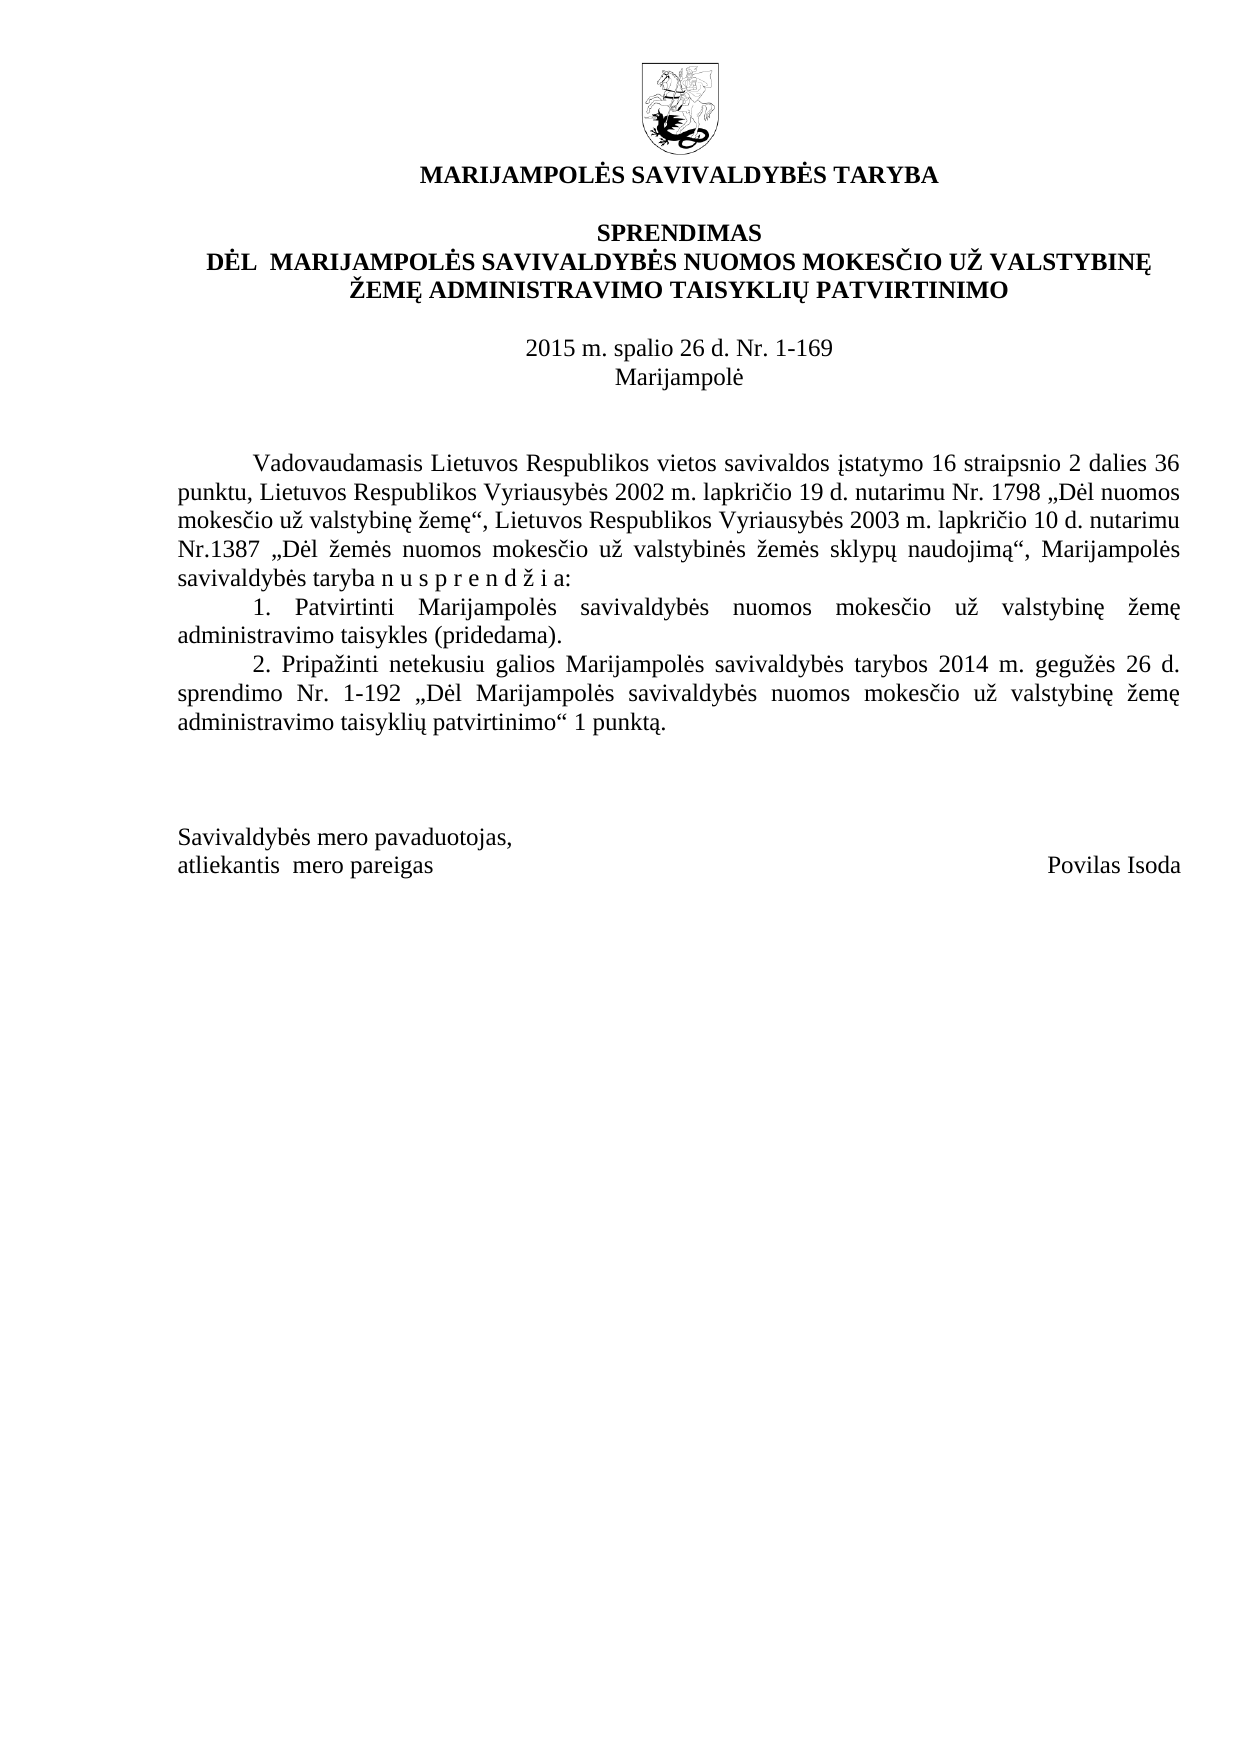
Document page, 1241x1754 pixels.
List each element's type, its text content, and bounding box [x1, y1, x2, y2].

text 1. Patvirtinti Marijampolės savivaldybės nuomos mokesčio už valstybinę žemę administravimo taisykles (pridedama). [177, 592, 1181, 649]
text Vadovaudamasis Lietuvos Respublikos vietos savivaldos įstatymo 16 straipsnio 2 dalies 36 punktu, Lietuvos Respublikos Vyriausybės 2002 m. lapkričio 19 d. nutarimu Nr. 1798 „Dėl nuomos mokesčio už valstybinę žemę“, Lietuvos Respublikos Vyriausybės 2003 m. lapkričio 10 d. nutarimu Nr.1387 „Dėl žemės nuomos mokesčio už valstybinės žemės sklypų naudojimą“, Marijampolės savivaldybės taryba n u s p r e n d ž i a: [177, 448, 1181, 592]
text DĖL MARIJAMPOLĖS SAVIVALDYBĖS NUOMOS MOKESČIO UŽ VALSTYBINĘ ŽEMĘ ADMINISTRAVIMO TAISYKLIŲ PATVIRTINIMO [177, 247, 1181, 304]
text Marijampolė [177, 362, 1181, 391]
text atliekantis mero pareigas Povilas Isoda [177, 851, 1181, 879]
text MARIJAMPOLĖS SAVIVALDYBĖS TARYBA [177, 161, 1181, 189]
text 2015 m. spalio 26 d. Nr. 1-169 [177, 333, 1181, 362]
text 2. Pripažinti netekusiu galios Marijampolės savivaldybės tarybos 2014 m. gegužės 26 d. sprendimo Nr. 1-192 „Dėl Marijampolės savivaldybės nuomos mokesčio už valstybinę žemę administravimo taisyklių patvirtinimo“ 1 punktą. [177, 649, 1181, 736]
text Savivaldybės mero pavaduotojas, [177, 822, 1181, 851]
text SPRENDIMAS [177, 218, 1181, 247]
